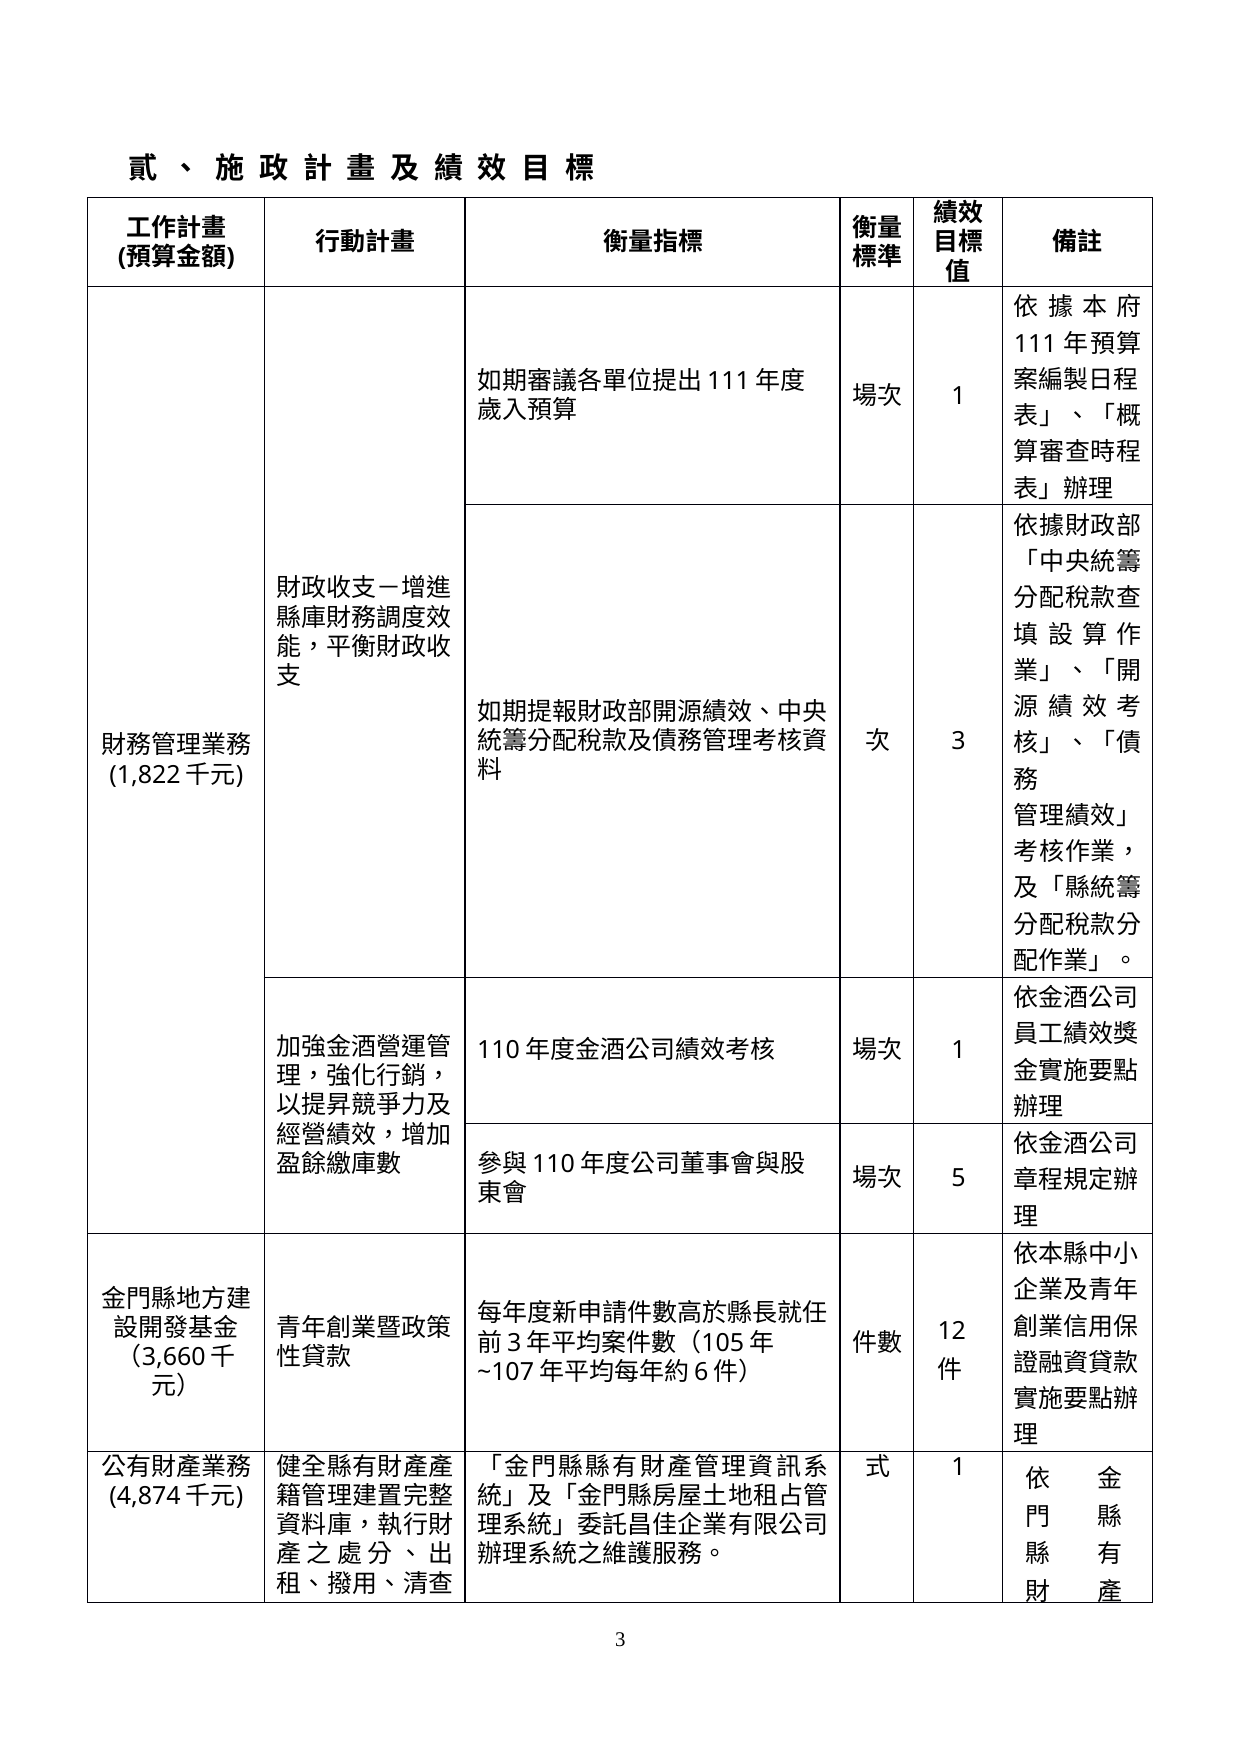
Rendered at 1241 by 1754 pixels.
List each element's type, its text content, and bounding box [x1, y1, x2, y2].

table_cell 依金酒公司員工績效獎金實施要點辦理 [1003, 978, 1152, 1123]
table_cell 財政收支－增進縣庫財務調度效能，平衡財政收支 [265, 287, 464, 977]
table_cell 公有財產業務 (4,874千元) [88, 1452, 264, 1602]
table_cell 依本縣中小企業及青年創業信用保證融資貸款實施要點辦理 [1003, 1234, 1152, 1451]
table_cell 每年度新申請件數高於縣長就任前3年平均案件數（105年~107年平均每年約6件） [466, 1234, 839, 1451]
table_cell 財務管理業務 (1,822千元) [88, 287, 264, 1232]
table_cell 1 [914, 1452, 1002, 1602]
table_cell 場次 [841, 287, 913, 504]
table_cell 3 [914, 505, 1002, 977]
table_header 衡量指標 [466, 198, 839, 286]
table_cell 青年創業暨政策性貸款 [265, 1234, 464, 1451]
table_cell 次 [841, 505, 913, 977]
table_cell 依據財政部「中央統籌分配稅款查填設算作業」、「開源績效考核」、「債務 管理績效」考核作業，及「縣統籌分配稅款分配作業」。 [1003, 505, 1152, 977]
table_cell 健全縣有財產產籍管理建置完整資料庫，執行財產之處分、出租、撥用、清查 [265, 1452, 464, 1602]
table_cell 式 [841, 1452, 913, 1602]
table_cell 加強金酒營運管理，強化行銷，以提昇競爭力及經營績效，增加盈餘繳庫數 [265, 978, 464, 1232]
table_cell 件數 [841, 1234, 913, 1451]
table_header 績效目標值 [914, 198, 1002, 286]
table_header 行動計畫 [265, 198, 464, 286]
table_cell 1 [914, 287, 1002, 504]
table_cell 5 [914, 1124, 1002, 1232]
text 貳、施政計畫及績效目標 [128, 122, 1112, 197]
table_cell 「金門縣縣有財產管理資訊系統」及「金門縣房屋土地租占管理系統」委託昌佳企業有限公司辦理系統之維護服務。 [466, 1452, 839, 1602]
table_cell 1 [914, 978, 1002, 1123]
table_header 工作計畫 (預算金額) [88, 198, 264, 286]
table_header 備註 [1003, 198, 1152, 286]
table_cell 如期審議各單位提出111年度歲入預算 [466, 287, 839, 504]
table_cell 場次 [841, 1124, 913, 1232]
table_cell 依據本府111年預算案編製日程 表」、「概算審查時程表」辦理 [1003, 287, 1152, 504]
table_cell 參與110年度公司董事會與股東會 [466, 1124, 839, 1232]
table_header 衡量標準 [841, 198, 913, 286]
table_cell 依金酒公司章程規定辦理 [1003, 1124, 1152, 1232]
table_cell 12件 [914, 1234, 1002, 1451]
table_cell 如期提報財政部開源績效、中央統籌分配稅款及債務管理考核資料 [466, 505, 839, 977]
table_cell 場次 [841, 978, 913, 1123]
table_cell 金門縣地方建設開發基金（3,660千元） [88, 1234, 264, 1451]
table_cell 依金門縣縣有財產 [1003, 1452, 1152, 1602]
table_cell 110年度金酒公司績效考核 [466, 978, 839, 1123]
